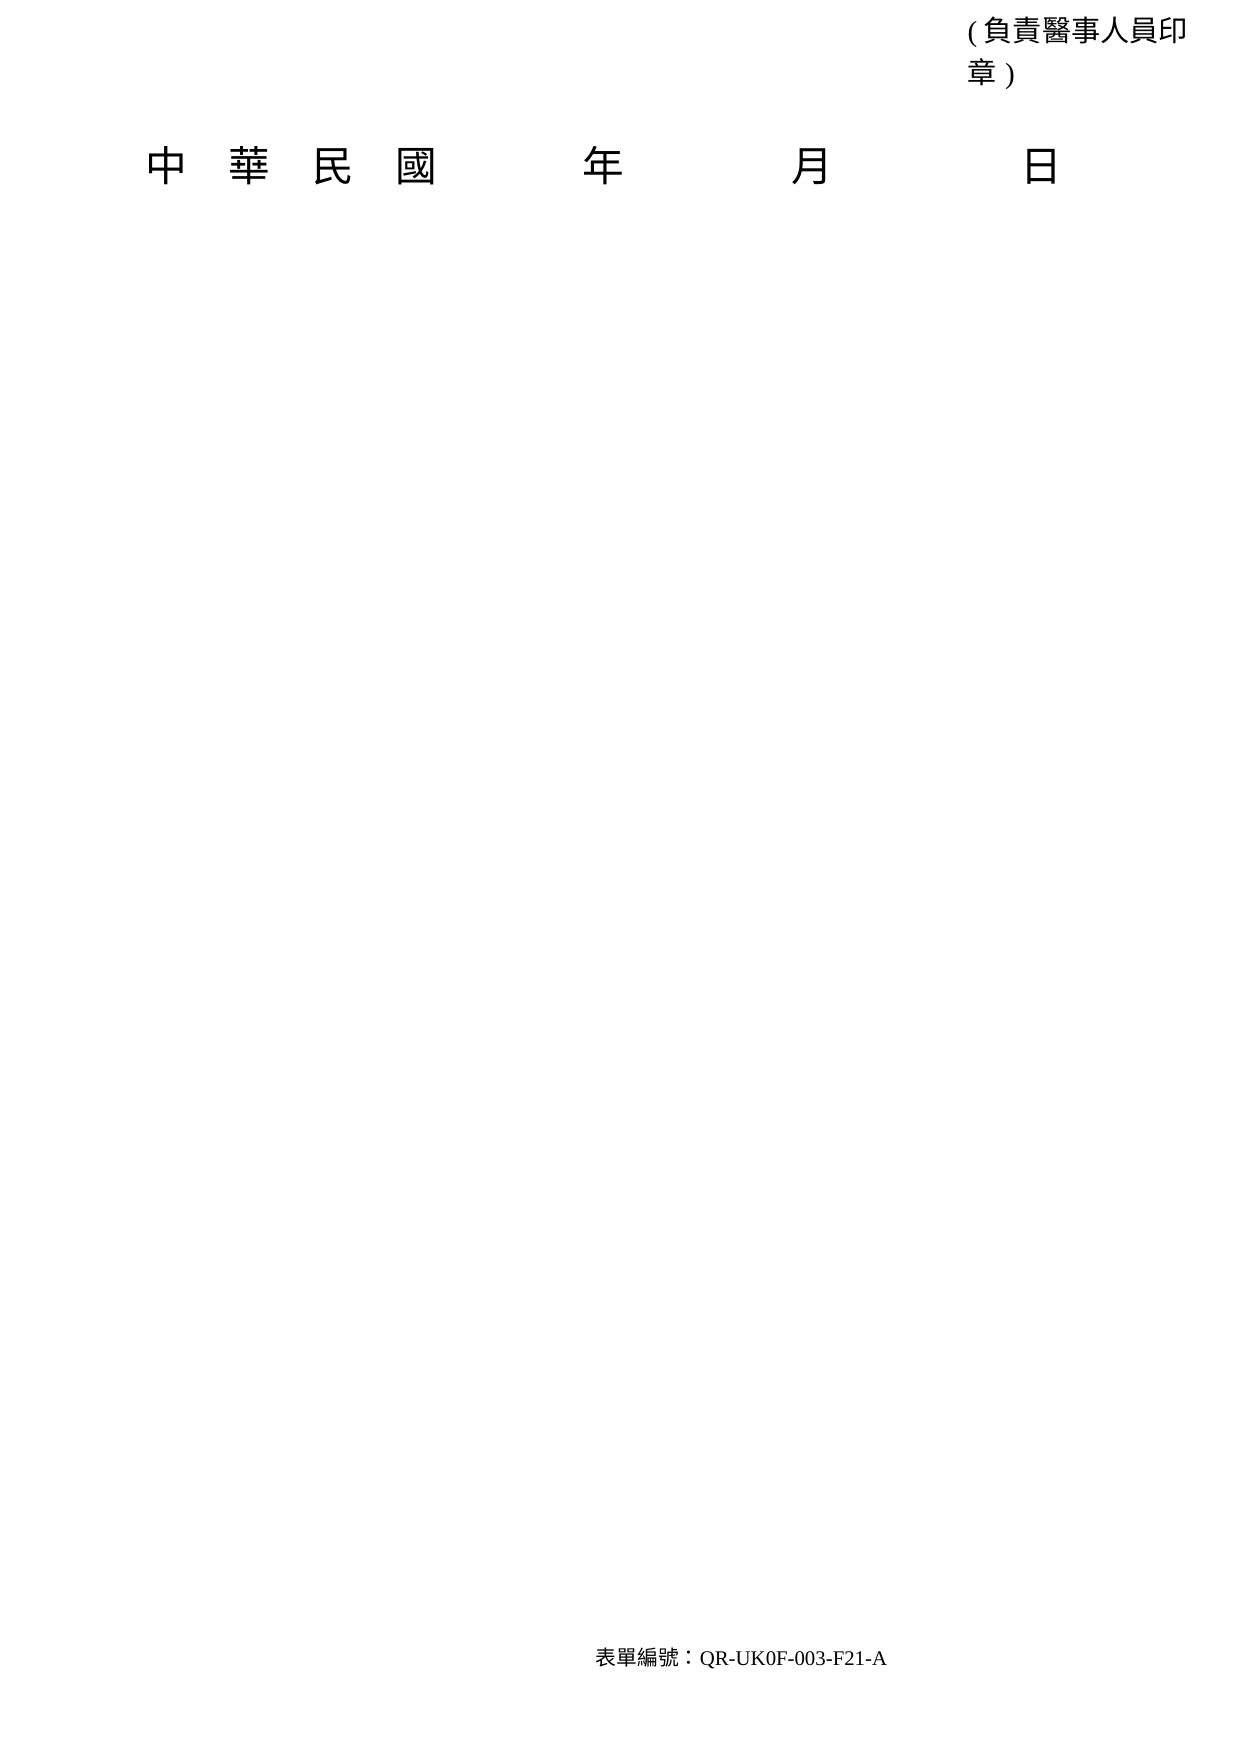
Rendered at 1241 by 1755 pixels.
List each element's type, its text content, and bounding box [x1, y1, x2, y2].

text 中 華 民 國 年 月 日 [103, 133, 1137, 193]
